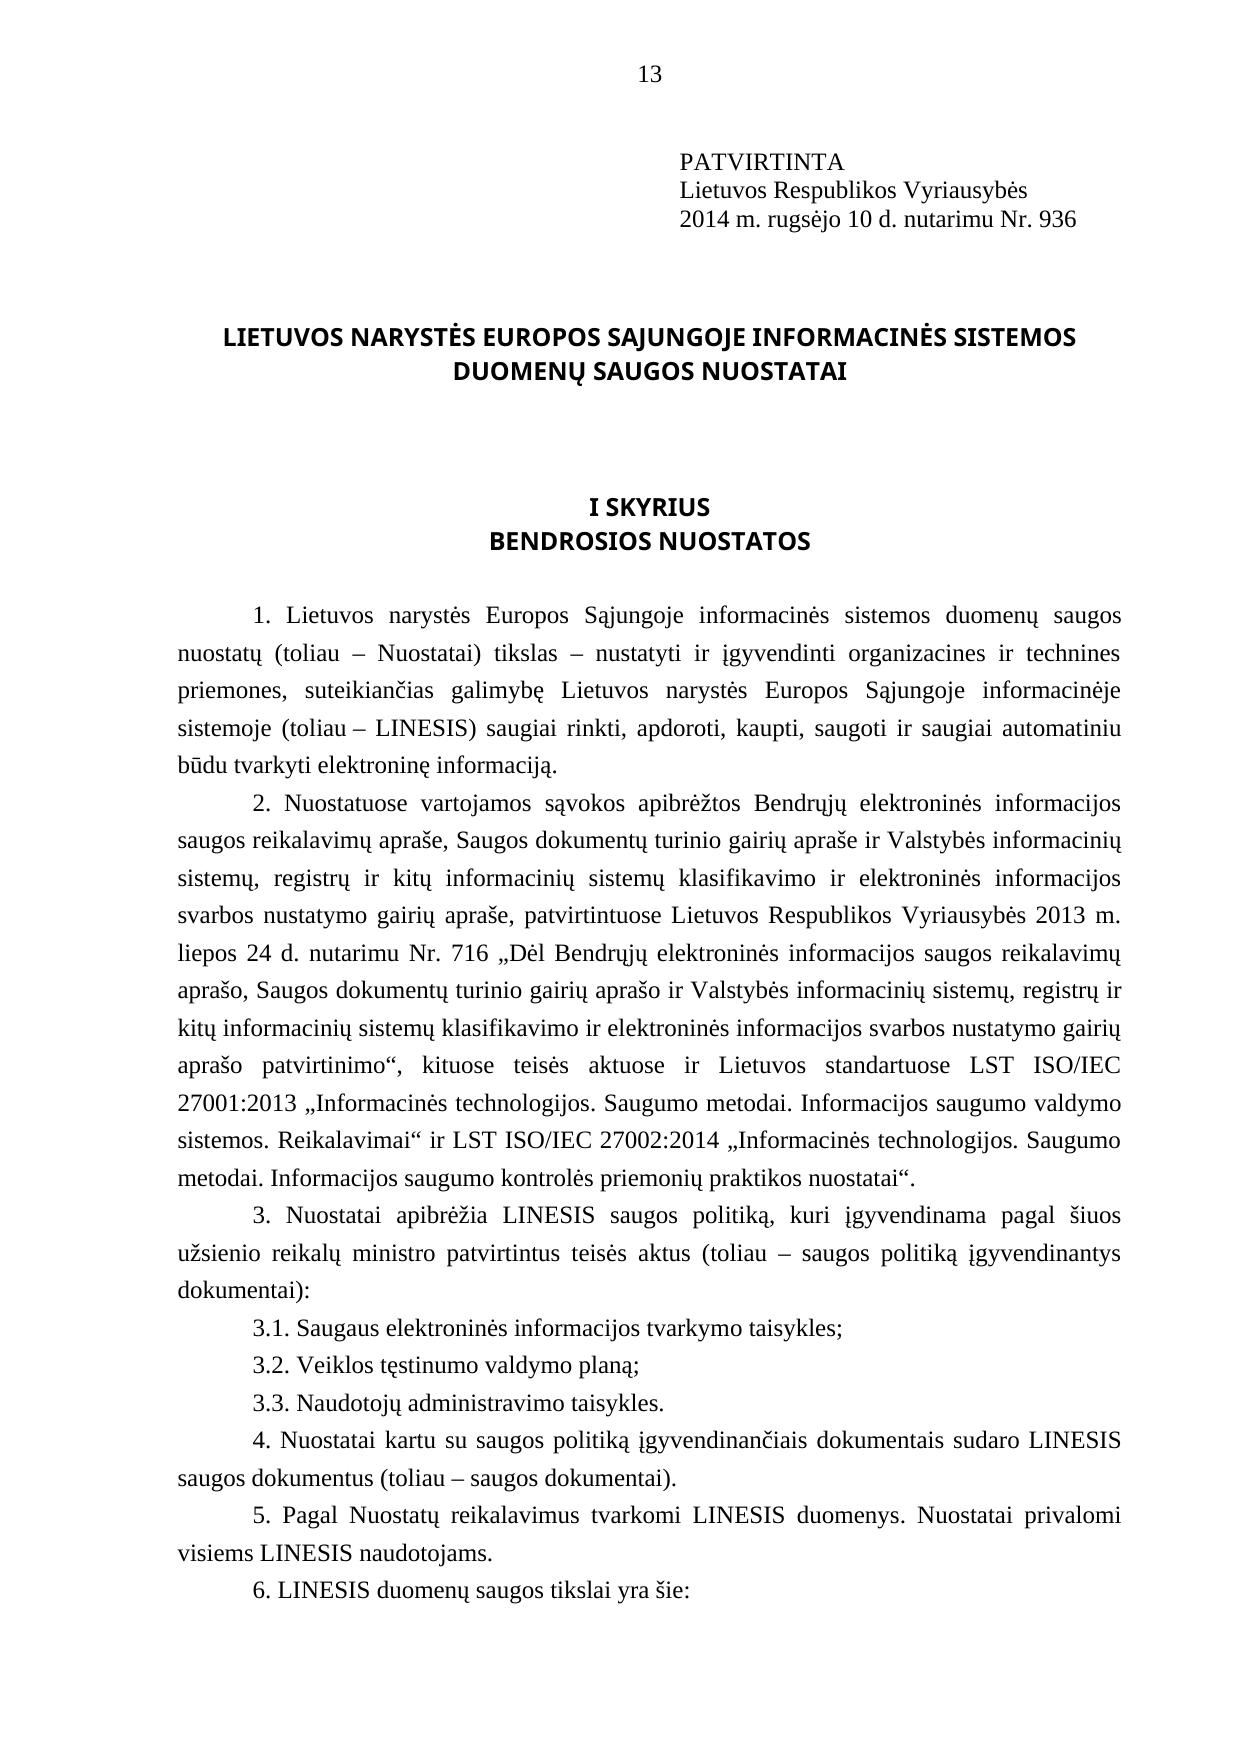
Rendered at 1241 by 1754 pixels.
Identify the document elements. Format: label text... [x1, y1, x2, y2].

text 4. Nuostatai kartu su saugos politiką įgyvendinančiais dokumentais sudaro LINESIS saugos dokumentus (toliau – saugos dokumentai). [177, 1417, 1122, 1492]
text I SKYRIUS [177, 490, 1122, 524]
text 6. LINESIS duomenų saugos tikslai yra šie: [177, 1567, 1122, 1604]
text lietuvos narystės europos sajungoje INFORMACINĖS SISTEMOS DUOMENŲ SAUGOS NUOSTATAI [177, 319, 1122, 387]
text BENDROSIOS NUOSTATOS [177, 524, 1122, 558]
text 3.2. Veiklos tęstinumo valdymo planą; [177, 1342, 1122, 1379]
text 3. Nuostatai apibrėžia LINESIS saugos politiką, kuri įgyvendinama pagal šiuos užsienio reikalų ministro patvirtintus teisės aktus (toliau – saugos politiką įgyvendinantys dokumentai): [177, 1192, 1122, 1304]
text 3.3. Naudotojų administravimo taisykles. [177, 1379, 1122, 1417]
text 2. Nuostatuose vartojamos sąvokos apibrėžtos Bendrųjų elektroninės informacijos saugos reikalavimų apraše, Saugos dokumentų turinio gairių apraše ir Valstybės informacinių sistemų, registrų ir kitų informacinių sistemų klasifikavimo ir elektroninės informacijos svarbos nustatymo gairių apraše, patvirtintuose Lietuvos Respublikos Vyriausybės 2013 m. liepos 24 d. nutarimu Nr. 716 „Dėl Bendrųjų elektroninės informacijos saugos reikalavimų aprašo, Saugos dokumentų turinio gairių aprašo ir Valstybės informacinių sistemų, registrų ir kitų informacinių sistemų klasifikavimo ir elektroninės informacijos svarbos nustatymo gairių aprašo patvirtinimo“, kituose teisės aktuose ir Lietuvos standartuose LST ISO/IEC 27001:2013 „Informacinės technologijos. Saugumo metodai. Informacijos saugumo valdymo sistemos. Reikalavimai“ ir LST ISO/IEC 27002:2014 „Informacinės technologijos. Saugumo metodai. Informacijos saugumo kontrolės priemonių praktikos nuostatai“. [177, 779, 1122, 1192]
text 1. Lietuvos narystės Europos Sąjungoje informacinės sistemos duomenų saugos nuostatų (toliau – Nuostatai) tikslas – nustatyti ir įgyvendinti organizacines ir technines priemones, suteikiančias galimybę Lietuvos narystės Europos Sąjungoje informacinėje sistemoje (toliau – LINESIS) saugiai rinkti, apdoroti, kaupti, saugoti ir saugiai automatiniu būdu tvarkyti elektroninę informaciją. [177, 592, 1122, 779]
text 3.1. Saugaus elektroninės informacijos tvarkymo taisykles; [177, 1304, 1122, 1342]
text 5. Pagal Nuostatų reikalavimus tvarkomi LINESIS duomenys. Nuostatai privalomi visiems LINESIS naudotojams. [177, 1492, 1122, 1567]
text PATVIRTINTA Lietuvos Respublikos Vyriausybės 2014 m. rugsėjo 10 d. nutarimu Nr. 936 [679, 147, 1122, 233]
